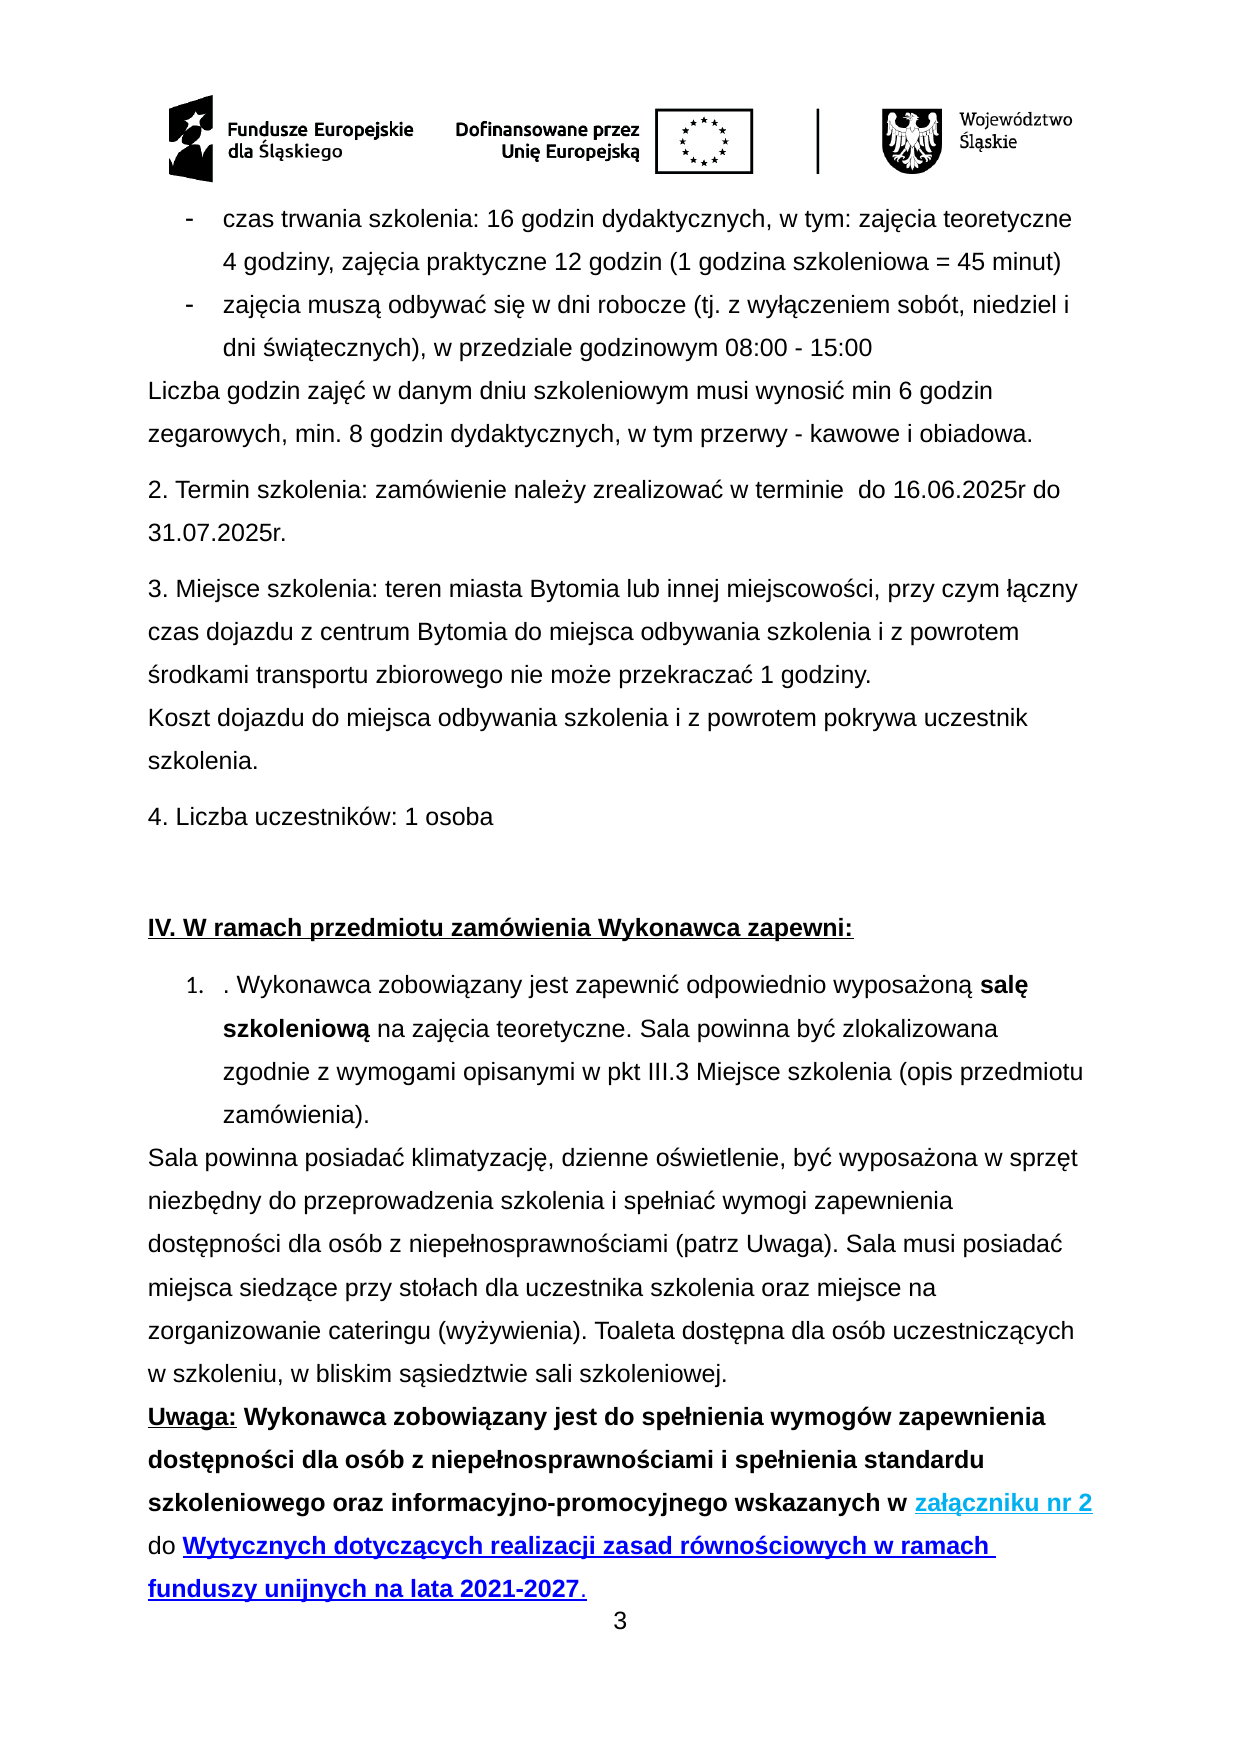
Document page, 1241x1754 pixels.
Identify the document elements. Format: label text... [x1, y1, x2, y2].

list czas trwania szkolenia: 16 godzin dydaktycznych, w tym: zajęcia teoretyczne 4 godziny, zajęcia praktyczne 12 godzin (1 godzina szkoleniowa = 45 minut) [185, 204, 1093, 276]
text 3. Miejsce szkolenia: teren miasta Bytomia lub innej miejscowości, przy czym łączny czas dojazdu z centrum Bytomia do miejsca odbywania szkolenia i z powrotem środkami transportu zbiorowego nie może przekraczać 1 godziny. [148, 574, 1093, 689]
text 2. Termin szkolenia: zamówienie należy zrealizować w terminie do 16.06.2025r do 31.07.2025r. [148, 475, 1093, 547]
text 4. Liczba uczestników: 1 osoba [148, 802, 1093, 831]
text Koszt dojazdu do miejsca odbywania szkolenia i z powrotem pokrywa uczestnik szkolenia. [148, 703, 1093, 775]
picture [147, 73, 1093, 204]
text Liczba godzin zajęć w danym dniu szkoleniowym musi wynosić min 6 godzin zegarowych, min. 8 godzin dydaktycznych, w tym przerwy - kawowe i obiadowa. [148, 376, 1093, 448]
text Sala powinna posiadać klimatyzację, dzienne oświetlenie, być wyposażona w sprzęt niezbędny do przeprowadzenia szkolenia i spełniać wymogi zapewnienia dostępności dla osób z niepełnosprawnościami (patrz Uwaga). Sala musi posiadać miejsca siedzące przy stołach dla uczestnika szkolenia oraz miejsce na zorganizowanie cateringu (wyżywienia). Toaleta dostępna dla osób uczestniczących w szkoleniu, w bliskim sąsiedztwie sali szkoleniowej. [148, 1143, 1093, 1387]
text Uwaga: Wykonawca zobowiązany jest do spełnienia wymogów zapewnienia dostępności dla osób z niepełnosprawnościami i spełnienia standardu szkoleniowego oraz informacyjno-promocyjnego wskazanych w załączniku nr 2 do Wytycznych dotyczących realizacji zasad równościowych w ramach funduszy unijnych na lata 2021-2027. [148, 1402, 1093, 1603]
list zajęcia muszą odbywać się w dni robocze (tj. z wyłączeniem sobót, niedziel i dni świątecznych), w przedziale godzinowym 08:00 - 15:00 [185, 290, 1093, 362]
text IV. W ramach przedmiotu zamówienia Wykonawca zapewni: [148, 913, 1093, 942]
list . Wykonawca zobowiązany jest zapewnić odpowiednio wyposażoną salę szkoleniową na zajęcia teoretyczne. Sala powinna być zlokalizowana zgodnie z wymogami opisanymi w pkt III.3 Miejsce szkolenia (opis przedmiotu zamówienia). [185, 969, 1093, 1129]
